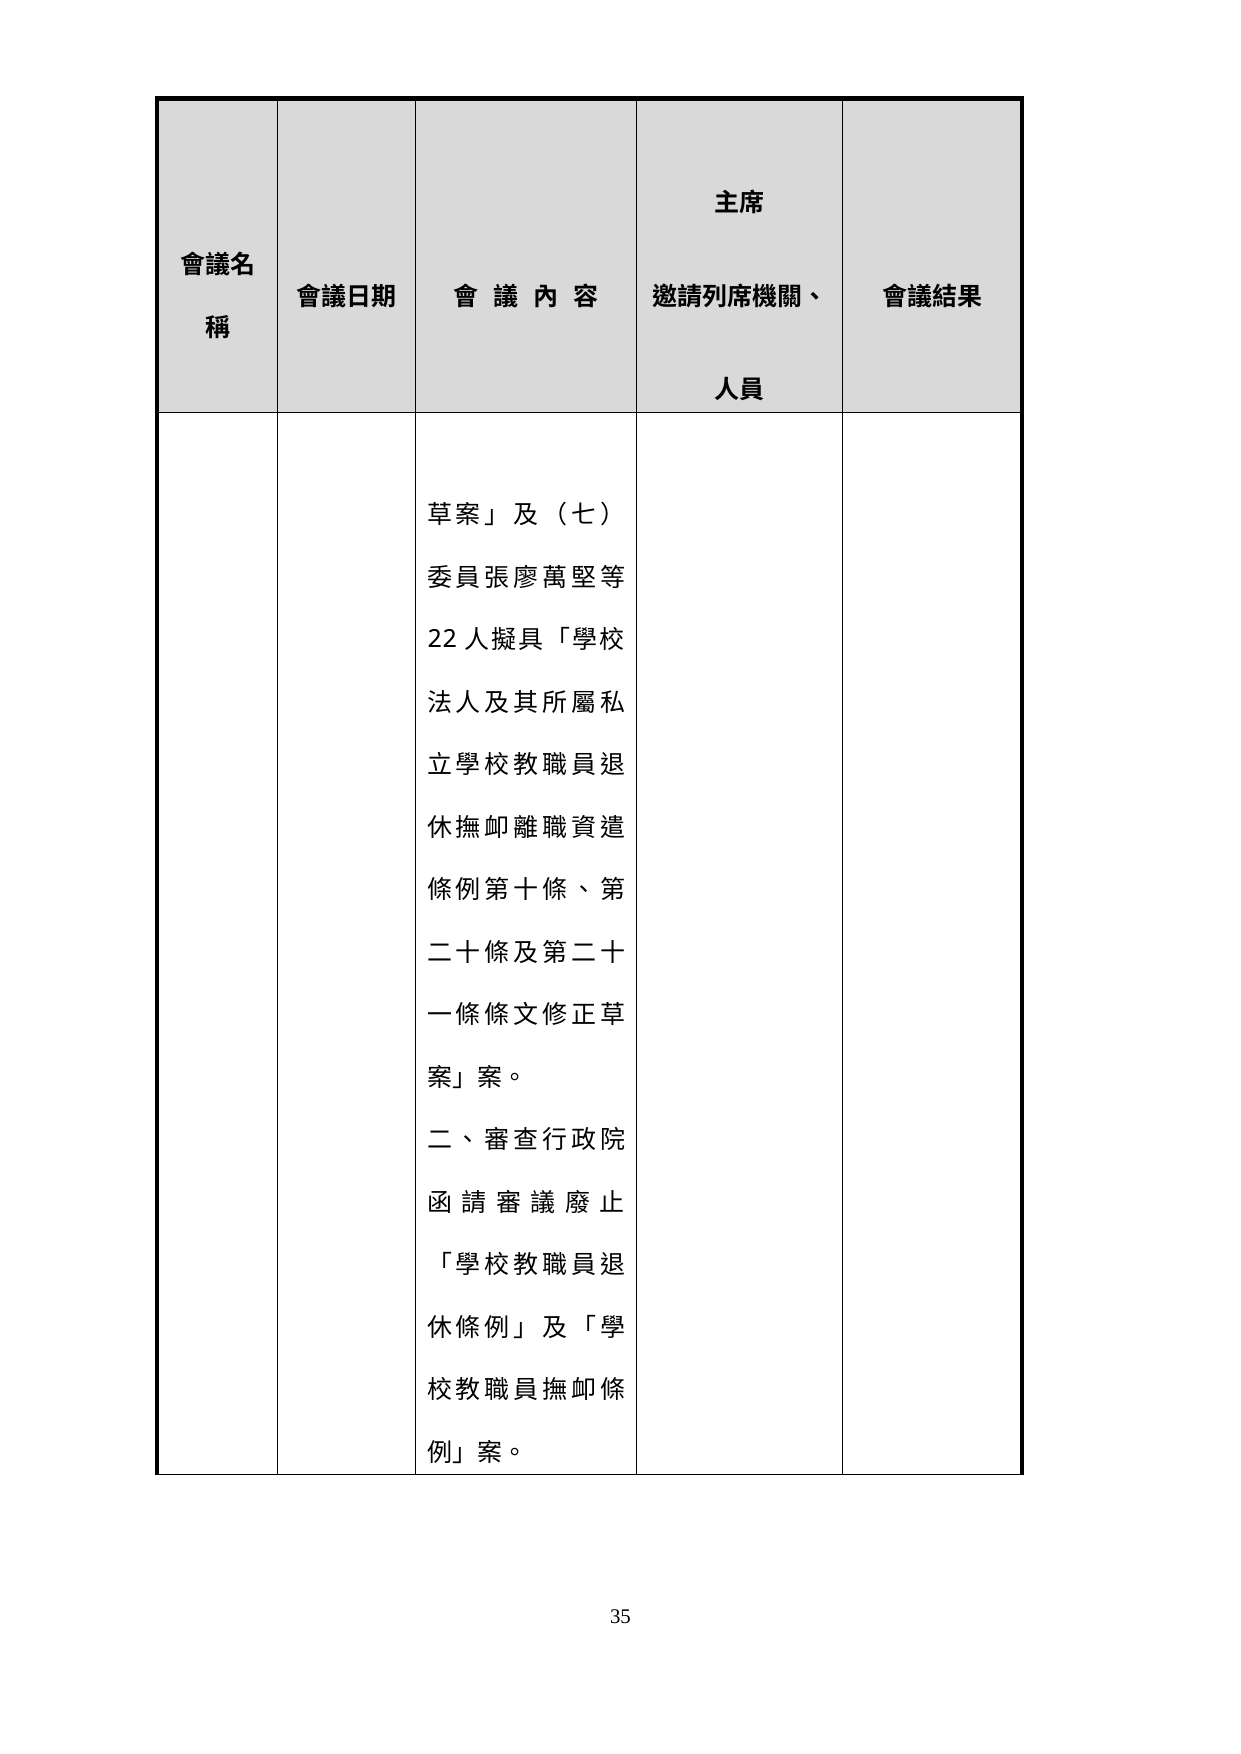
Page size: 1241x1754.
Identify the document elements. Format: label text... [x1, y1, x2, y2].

table_cell [843, 413, 1020, 1474]
table_cell [278, 413, 415, 1474]
table_header 會議日期 [278, 101, 415, 412]
table_cell [637, 413, 842, 1474]
table_header 主席 邀請列席機關、 人員 [637, 101, 842, 412]
table_header 會議名稱 [159, 101, 277, 412]
table_cell [159, 413, 277, 1474]
table_header 會議結果 [843, 101, 1020, 412]
table_cell 草案」及（七）委員張廖萬堅等22人擬具「學校法人及其所屬私立學校教職員退休撫卹離職資遣條例第十條、第二十條及第二十一條條文修正草案」案。 二、審查行政院函請審議廢止「學校教職員退休條例」及「學校教職員撫卹條例」案。 [416, 413, 636, 1474]
table_header 會議內容 [416, 101, 636, 412]
